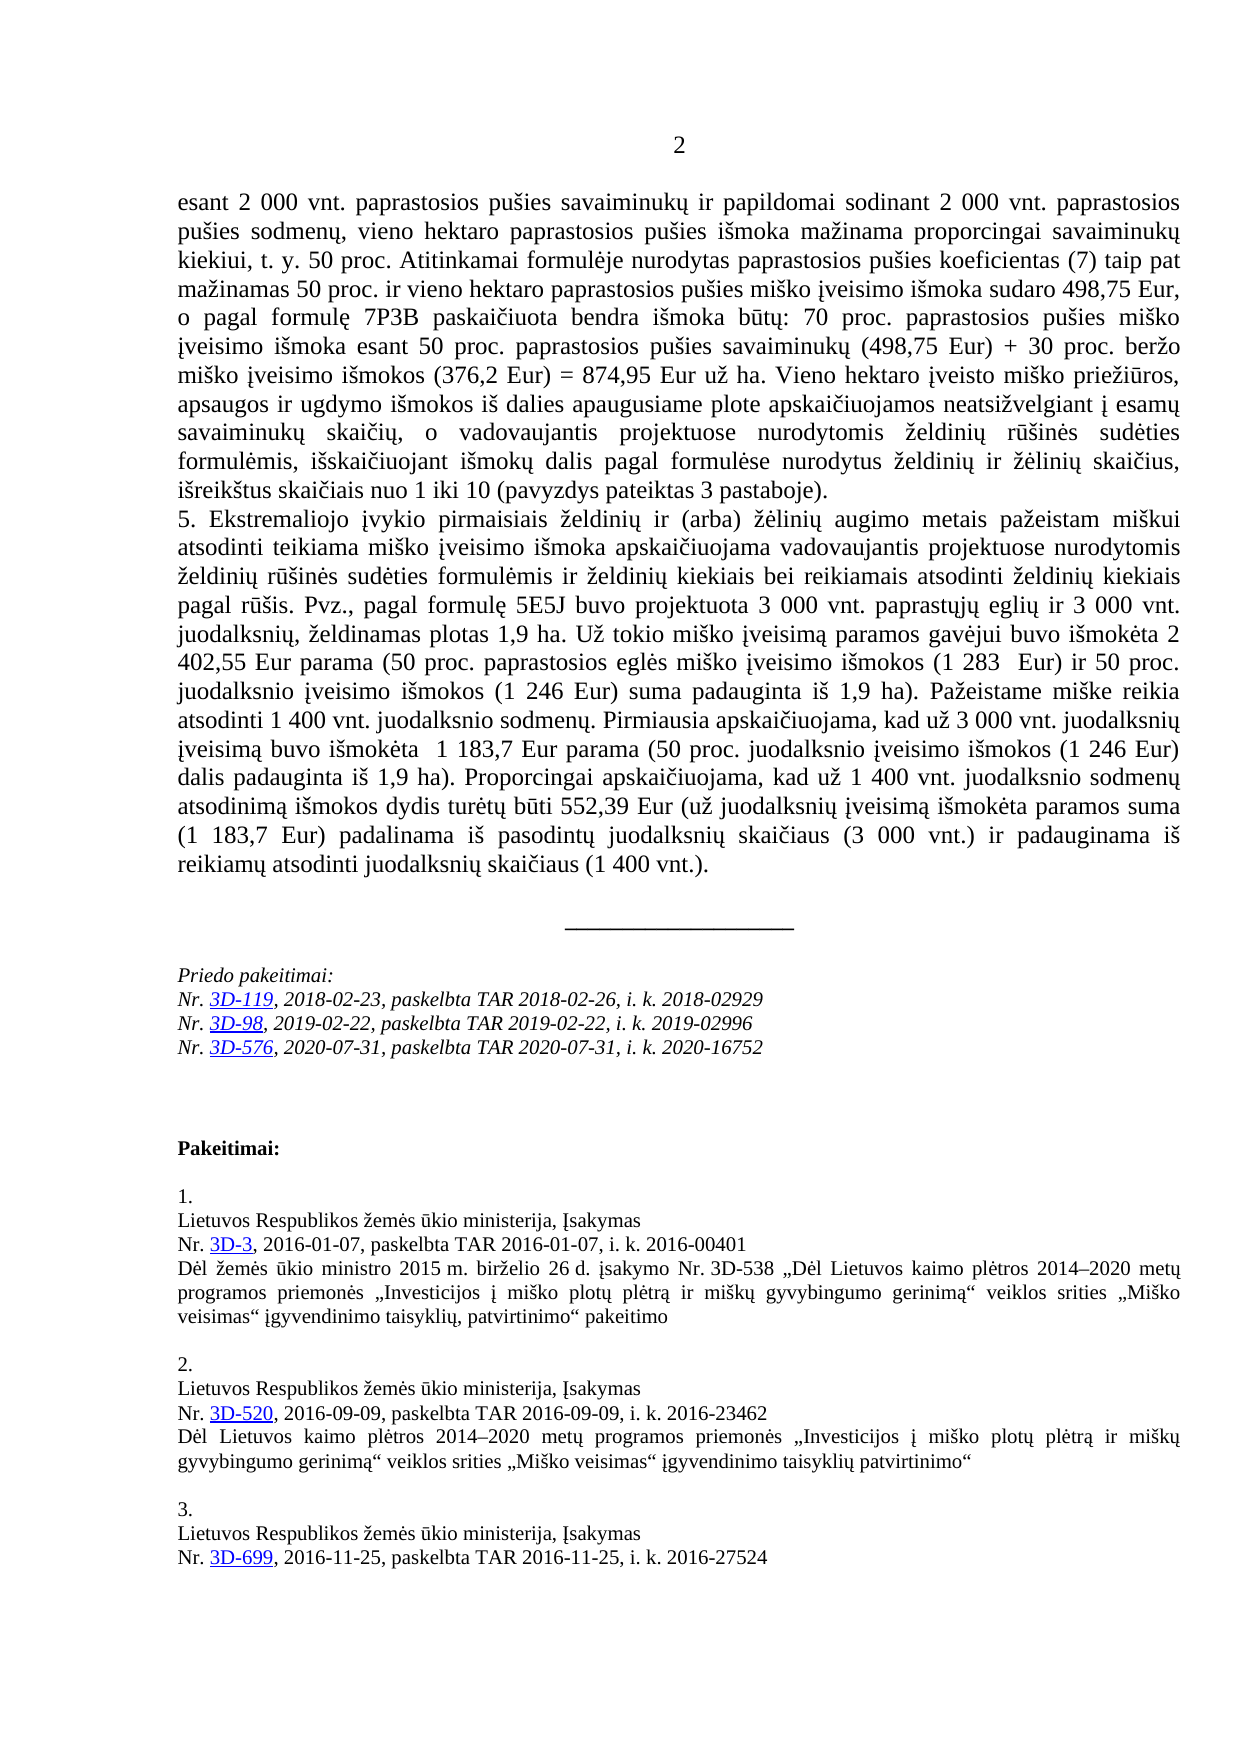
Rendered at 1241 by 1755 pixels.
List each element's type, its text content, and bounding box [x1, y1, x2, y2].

text esant 2 000 vnt. paprastosios pušies savaiminukų ir papildomai sodinant 2 000 vnt. paprastosios pušies sodmenų, vieno hektaro paprastosios pušies išmoka mažinama proporcingai savaiminukų kiekiui, t. y. 50 proc. Atitinkamai formulėje nurodytas paprastosios pušies koeficientas (7) taip pat mažinamas 50 proc. ir vieno hektaro paprastosios pušies miško įveisimo išmoka sudaro 498,75 Eur, o pagal formulę 7P3B paskaičiuota bendra išmoka būtų: 70 proc. paprastosios pušies miško įveisimo išmoka esant 50 proc. paprastosios pušies savaiminukų (498,75 Eur) + 30 proc. beržo miško įveisimo išmokos (376,2 Eur) = 874,95 Eur už ha. Vieno hektaro įveisto miško priežiūros, apsaugos ir ugdymo išmokos iš dalies apaugusiame plote apskaičiuojamos neatsižvelgiant į esamų savaiminukų skaičių, o vadovaujantis projektuose nurodytomis želdinių rūšinės sudėties formulėmis, išskaičiuojant išmokų dalis pagal formulėse nurodytus želdinių ir žėlinių skaičius, išreikštus skaičiais nuo 1 iki 10 (pavyzdys pateiktas 3 pastaboje). [177, 187, 1181, 504]
text Nr. 3D-699, 2016-11-25, paskelbta TAR 2016-11-25, i. k. 2016-27524 [177, 1545, 1181, 1569]
text 2. [177, 1352, 1181, 1376]
text Nr. 3D-98, 2019-02-22, paskelbta TAR 2019-02-22, i. k. 2019-02996 [177, 1011, 1181, 1035]
text 5. Ekstremaliojo įvykio pirmaisiais želdinių ir (arba) žėlinių augimo metais pažeistam miškui atsodinti teikiama miško įveisimo išmoka apskaičiuojama vadovaujantis projektuose nurodytomis želdinių rūšinės sudėties formulėmis ir želdinių kiekiais bei reikiamais atsodinti želdinių kiekiais pagal rūšis. Pvz., pagal formulę 5E5J buvo projektuota 3 000 vnt. paprastųjų eglių ir 3 000 vnt. juodalksnių, želdinamas plotas 1,9 ha. Už tokio miško įveisimą paramos gavėjui buvo išmokėta 2 402,55 Eur parama (50 proc. paprastosios eglės miško įveisimo išmokos (1 283 Eur) ir 50 proc. juodalksnio įveisimo išmokos (1 246 Eur) suma padauginta iš 1,9 ha). Pažeistame miške reikia atsodinti 1 400 vnt. juodalksnio sodmenų. Pirmiausia apskaičiuojama, kad už 3 000 vnt. juodalksnių įveisimą buvo išmokėta 1 183,7 Eur parama (50 proc. juodalksnio įveisimo išmokos (1 246 Eur) dalis padauginta iš 1,9 ha). Proporcingai apskaičiuojama, kad už 1 400 vnt. juodalksnio sodmenų atsodinimą išmokos dydis turėtų būti 552,39 Eur (už juodalksnių įveisimą išmokėta paramos suma (1 183,7 Eur) padalinama iš pasodintų juodalksnių skaičiaus (3 000 vnt.) ir padauginama iš reikiamų atsodinti juodalksnių skaičiaus (1 400 vnt.). [177, 504, 1181, 877]
text Dėl žemės ūkio ministro 2015 m. birželio 26 d. įsakymo Nr. 3D-538 „Dėl Lietuvos kaimo plėtros 2014–2020 metų programos priemonės „Investicijos į miško plotų plėtrą ir miškų gyvybingumo gerinimą“ veiklos srities „Miško veisimas“ įgyvendinimo taisyklių, patvirtinimo“ pakeitimo [177, 1256, 1181, 1328]
text Dėl Lietuvos kaimo plėtros 2014–2020 metų programos priemonės „Investicijos į miško plotų plėtrą ir miškų gyvybingumo gerinimą“ veiklos srities „Miško veisimas“ įgyvendinimo taisyklių patvirtinimo“ [177, 1424, 1181, 1473]
text 1. [177, 1184, 1181, 1208]
text Lietuvos Respublikos žemės ūkio ministerija, Įsakymas [177, 1208, 1181, 1232]
text Nr. 3D-119, 2018-02-23, paskelbta TAR 2018-02-26, i. k. 2018-02929 [177, 987, 1181, 1011]
text Nr. 3D-3, 2016-01-07, paskelbta TAR 2016-01-07, i. k. 2016-00401 [177, 1232, 1181, 1256]
text Nr. 3D-576, 2020-07-31, paskelbta TAR 2020-07-31, i. k. 2020-16752 [177, 1035, 1181, 1059]
text Pakeitimai: [177, 1136, 1181, 1160]
text Lietuvos Respublikos žemės ūkio ministerija, Įsakymas [177, 1376, 1181, 1400]
text Priedo pakeitimai: [177, 963, 1181, 987]
text Nr. 3D-520, 2016-09-09, paskelbta TAR 2016-09-09, i. k. 2016-23462 [177, 1400, 1181, 1424]
text Lietuvos Respublikos žemės ūkio ministerija, Įsakymas [177, 1521, 1181, 1545]
text ____________________ [177, 906, 1181, 932]
text 3. [177, 1497, 1181, 1521]
